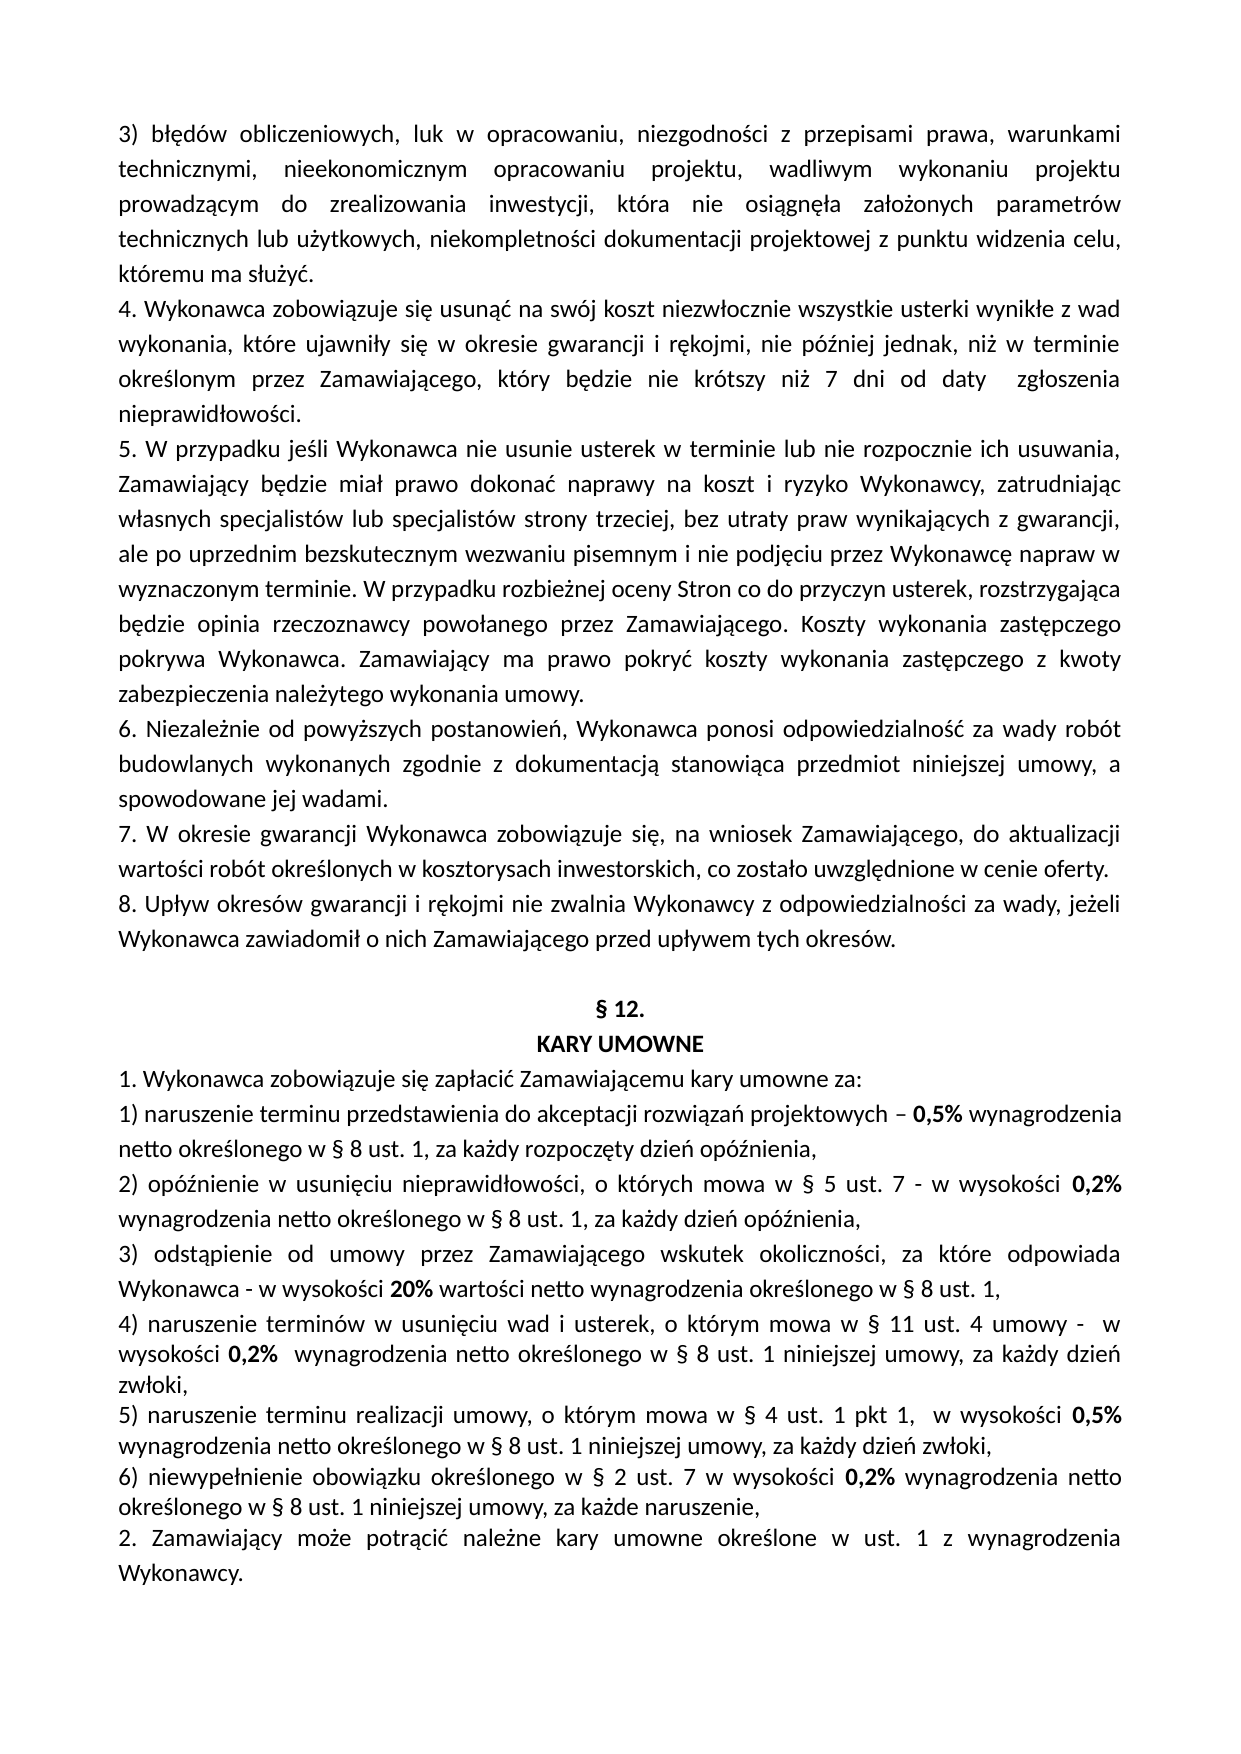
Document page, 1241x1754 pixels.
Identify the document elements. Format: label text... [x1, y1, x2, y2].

text § 12. [118, 993, 1122, 1024]
text 7. W okresie gwarancji Wykonawca zobowiązuje się, na wniosek Zamawiającego, do aktualizacji wartości robót określonych w kosztorysach inwestorskich, co zostało uwzględnione w cenie oferty. [118, 818, 1122, 884]
list 1) naruszenie terminu przedstawienia do akceptacji rozwiązań projektowych – 0,5% wynagrodzenia netto określonego w § 8 ust. 1, za każdy rozpoczęty dzień opóźnienia, [118, 1098, 1122, 1164]
text 5) naruszenie terminu realizacji umowy, o którym mowa w § 4 ust. 1 pkt 1, w wysokości 0,5% wynagrodzenia netto określonego w § 8 ust. 1 niniejszej umowy, za każdy dzień zwłoki, [118, 1400, 1122, 1461]
list 1. Wykonawca zobowiązuje się zapłacić Zamawiającemu kary umowne za: [118, 1063, 1122, 1094]
list 2. Zamawiający może potrącić należne kary umowne określone w ust. 1 z wynagrodzenia Wykonawcy. [118, 1522, 1122, 1587]
text 4. Wykonawca zobowiązuje się usunąć na swój koszt niezwłocznie wszystkie usterki wynikłe z wad wykonania, które ujawniły się w okresie gwarancji i rękojmi, nie później jednak, niż w terminie określonym przez Zamawiającego, który będzie nie krótszy niż 7 dni od daty zgłoszenia nieprawidłowości. [118, 293, 1122, 429]
list 3) błędów obliczeniowych, luk w opracowaniu, niezgodności z przepisami prawa, warunkami technicznymi, nieekonomicznym opracowaniu projektu, wadliwym wykonaniu projektu prowadzącym do zrealizowania inwestycji, która nie osiągnęła założonych parametrów technicznych lub użytkowych, niekompletności dokumentacji projektowej z punktu widzenia celu, któremu ma służyć. [118, 118, 1122, 289]
text 5. W przypadku jeśli Wykonawca nie usunie usterek w terminie lub nie rozpocznie ich usuwania, Zamawiający będzie miał prawo dokonać naprawy na koszt i ryzyko Wykonawcy, zatrudniając własnych specjalistów lub specjalistów strony trzeciej, bez utraty praw wynikających z gwarancji, ale po uprzednim bezskutecznym wezwaniu pisemnym i nie podjęciu przez Wykonawcę napraw w wyznaczonym terminie. W przypadku rozbieżnej oceny Stron co do przyczyn usterek, rozstrzygająca będzie opinia rzeczoznawcy powołanego przez Zamawiającego. Koszty wykonania zastępczego pokrywa Wykonawca. Zamawiający ma prawo pokryć koszty wykonania zastępczego z kwoty zabezpieczenia należytego wykonania umowy. [118, 433, 1122, 709]
text 6) niewypełnienie obowiązku określonego w § 2 ust. 7 w wysokości 0,2% wynagrodzenia netto określonego w § 8 ust. 1 niniejszej umowy, za każde naruszenie, [118, 1461, 1122, 1522]
text 6. Niezależnie od powyższych postanowień, Wykonawca ponosi odpowiedzialność za wady robót budowlanych wykonanych zgodnie z dokumentacją stanowiąca przedmiot niniejszej umowy, a spowodowane jej wadami. [118, 713, 1122, 814]
text 8. Upływ okresów gwarancji i rękojmi nie zwalnia Wykonawcy z odpowiedzialności za wady, jeżeli Wykonawca zawiadomił o nich Zamawiającego przed upływem tych okresów. [118, 888, 1122, 954]
list 2) opóźnienie w usunięciu nieprawidłowości, o których mowa w § 5 ust. 7 - w wysokości 0,2% wynagrodzenia netto określonego w § 8 ust. 1, za każdy dzień opóźnienia, [118, 1168, 1122, 1234]
text KARY UMOWNE [118, 1028, 1122, 1059]
list 3) odstąpienie od umowy przez Zamawiającego wskutek okoliczności, za które odpowiada Wykonawca - w wysokości 20% wartości netto wynagrodzenia określonego w § 8 ust. 1, [118, 1238, 1122, 1304]
text 4) naruszenie terminów w usunięciu wad i usterek, o którym mowa w § 11 ust. 4 umowy - w wysokości 0,2% wynagrodzenia netto określonego w § 8 ust. 1 niniejszej umowy, za każdy dzień zwłoki, [118, 1308, 1122, 1400]
